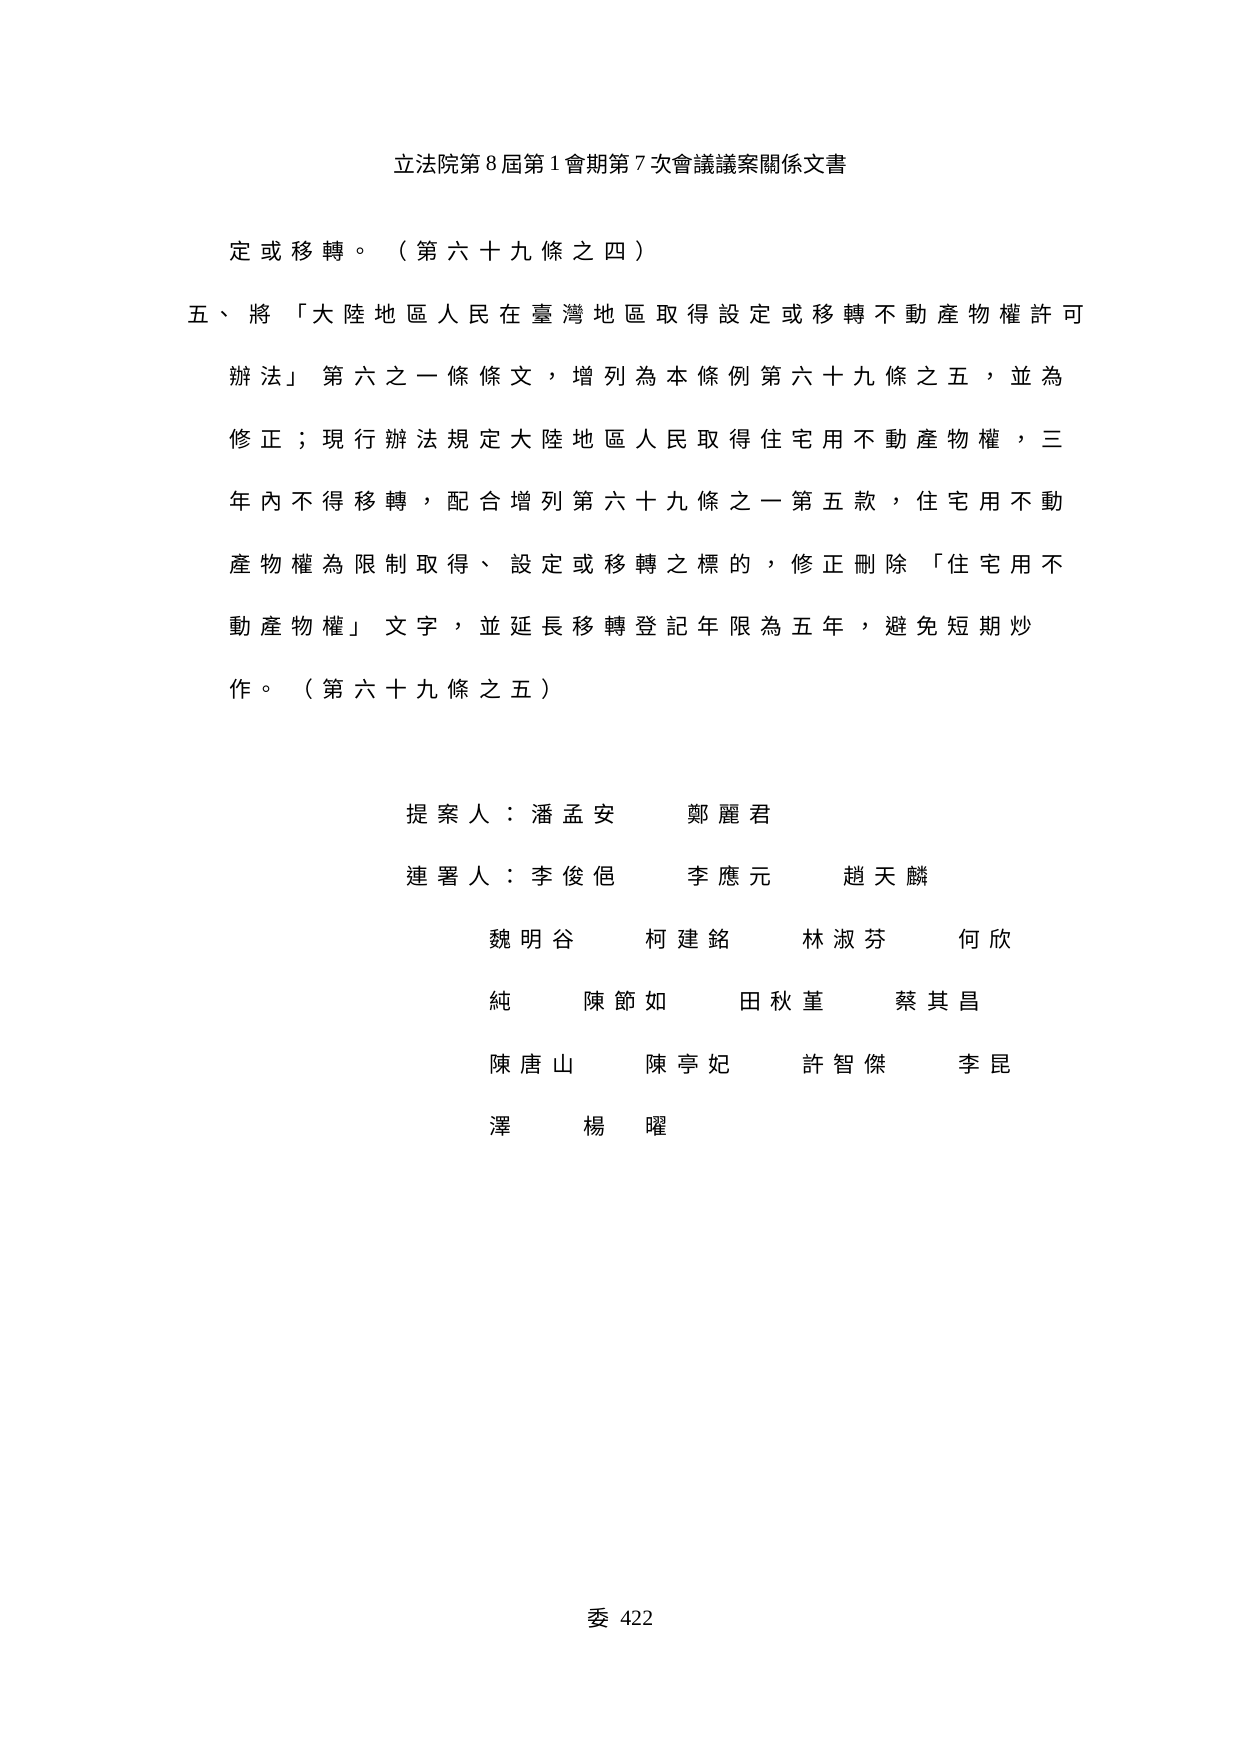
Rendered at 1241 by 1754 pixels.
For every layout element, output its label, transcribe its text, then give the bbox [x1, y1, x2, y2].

text 五、將「大陸地區人民在臺灣地區取得設定或移轉不動產物權許可辦法」第六之一條條文，增列為本條例第六十九條之五，並為修正；現行辦法規定大陸地區人民取得住宅用不動產物權，三年內不得移轉，配合增列第六十九條之一第五款，住宅用不動產物權為限制取得、設定或移轉之標的，修正刪除「住宅用不動產物權」文字，並延長移轉登記年限為五年，避免短期炒作。（第六十九條之五） [173, 281, 1089, 719]
text 提案人：潘孟安 鄭麗君 [393, 781, 1023, 844]
text 連署人：李俊俋 李應元 趙天麟 魏明谷 柯建銘 林淑芬 何欣純 陳節如 田秋堇 蔡其昌 陳唐山 陳亭妃 許智傑 李昆澤 楊 曜 [393, 844, 1023, 1156]
text 定或移轉。（第六十九條之四） [173, 219, 1089, 281]
